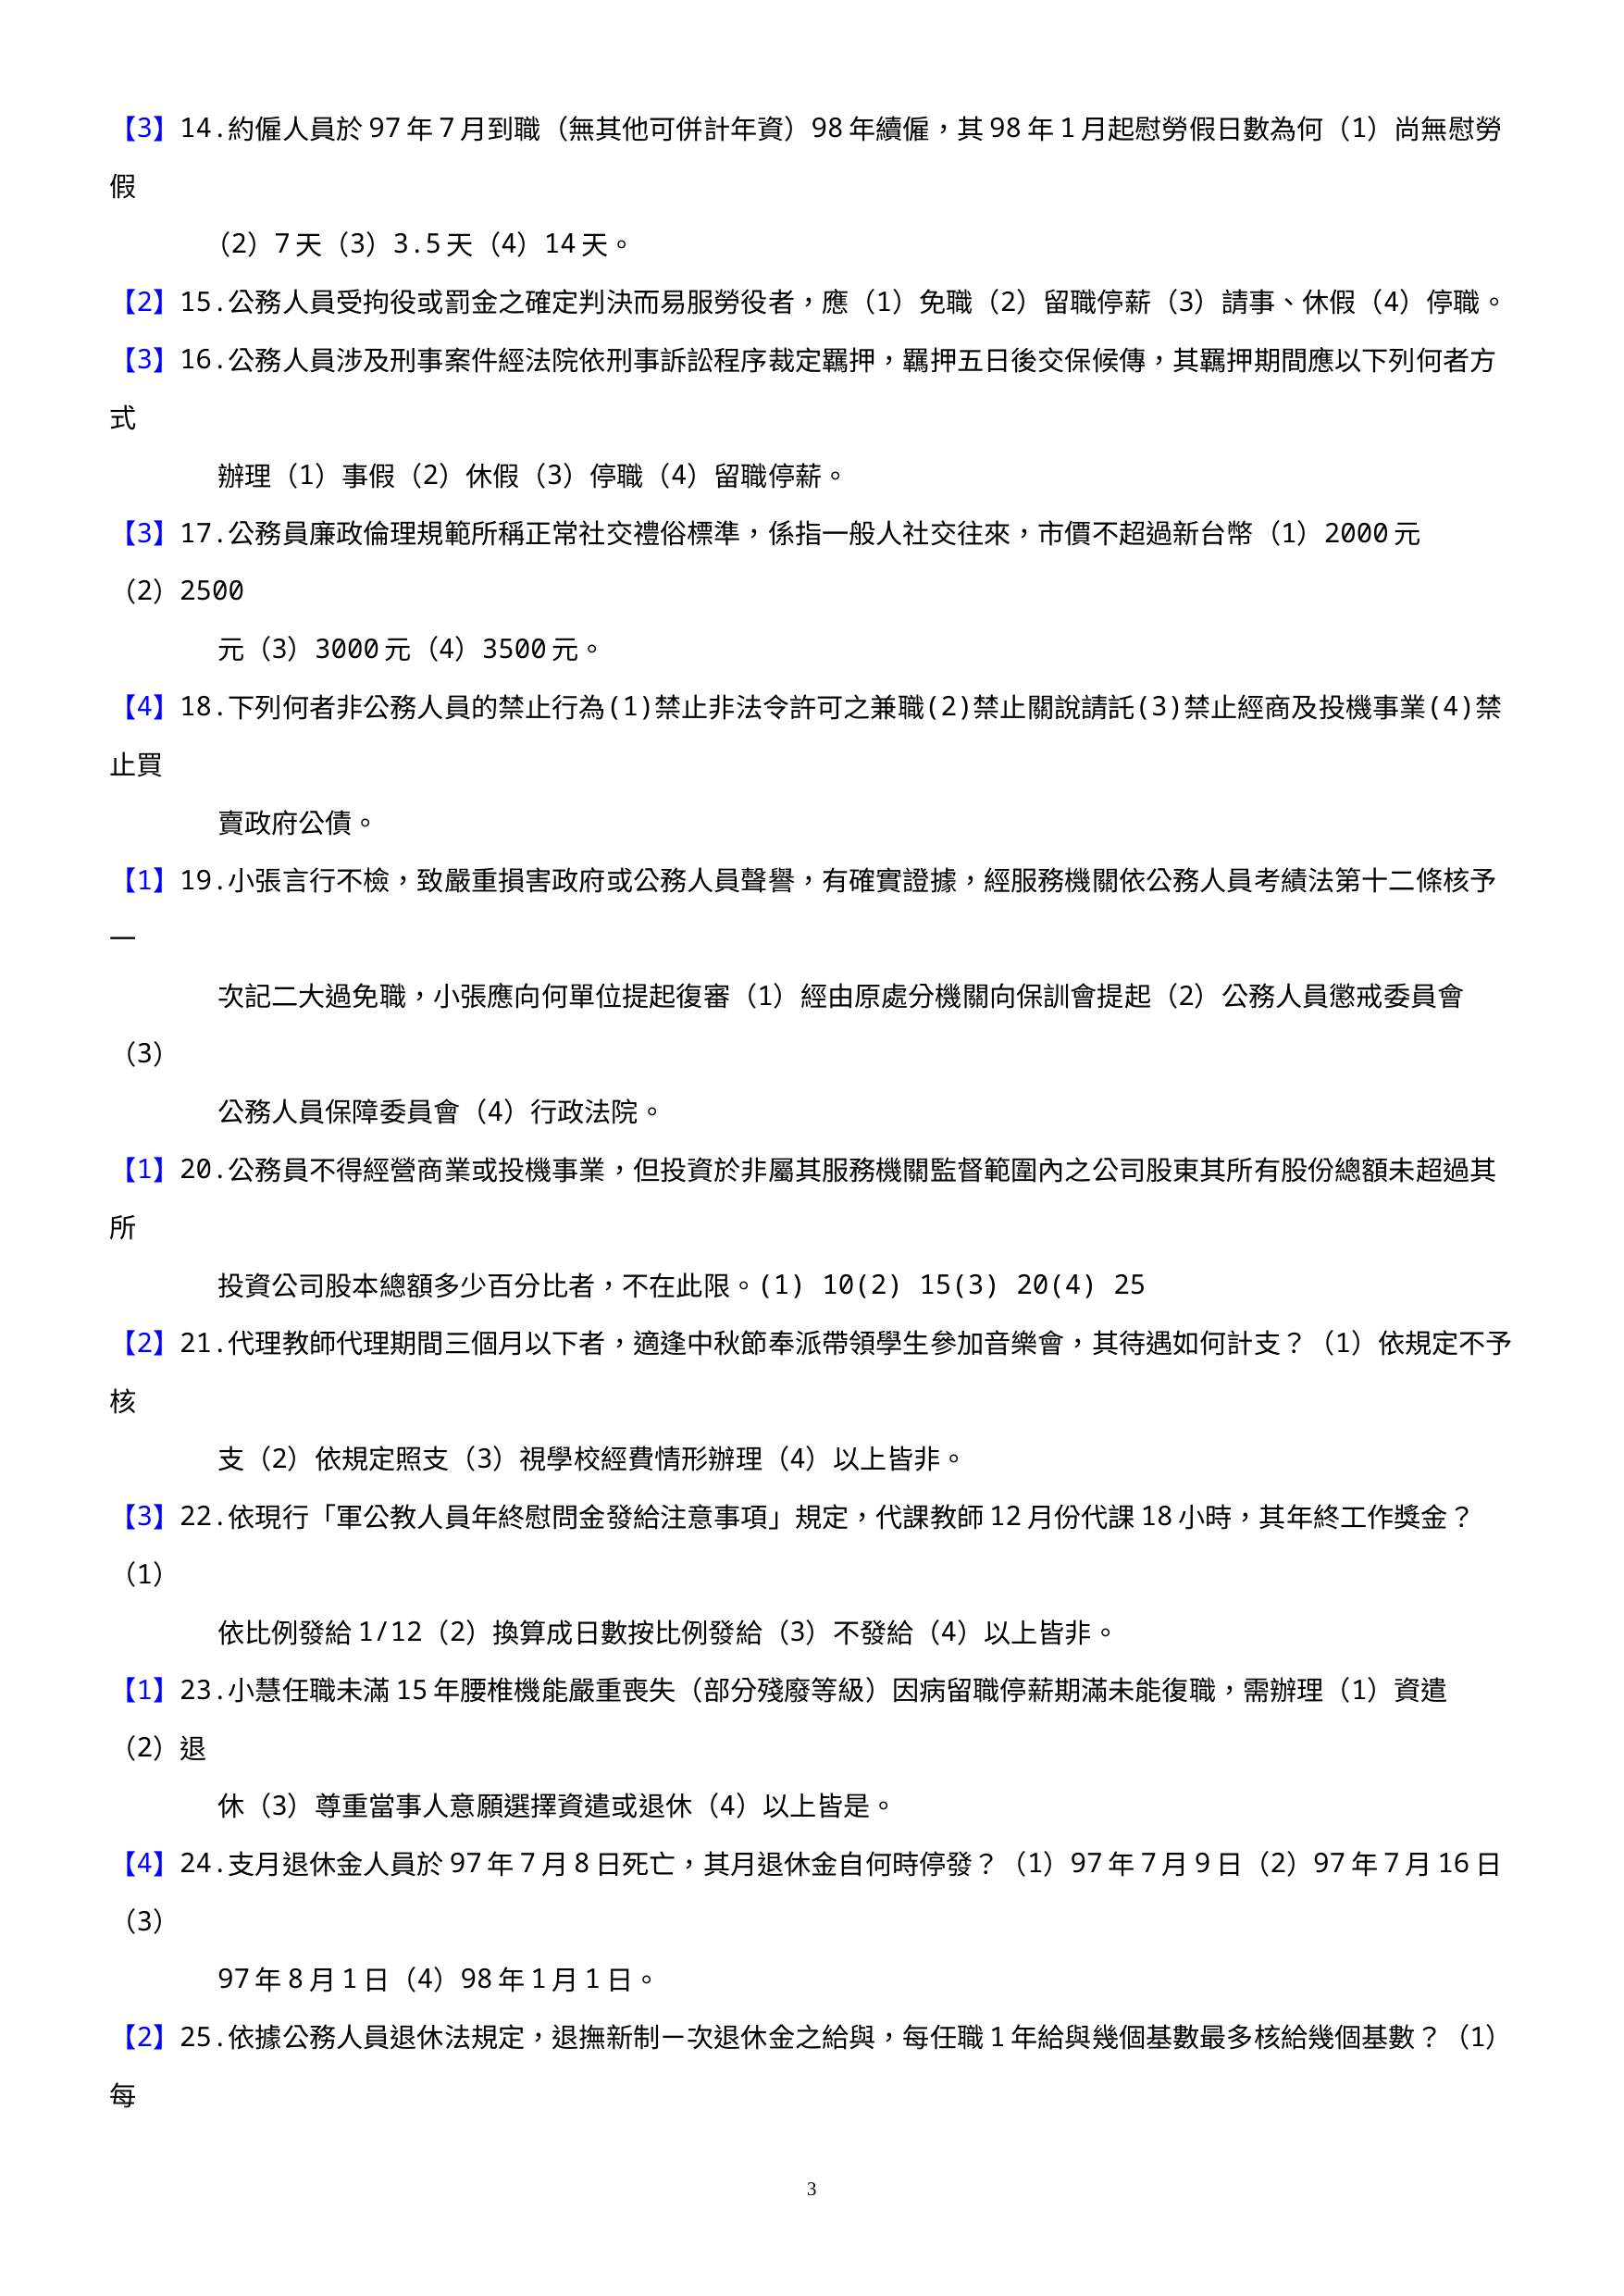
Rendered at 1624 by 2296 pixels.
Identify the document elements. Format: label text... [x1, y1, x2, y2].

text 【2】15.公務人員受拘役或罰金之確定判決而易服勞役者，應（1）免職（2）留職停薪（3）請事、休假（4）停職。 [109, 262, 1514, 320]
text 【2】25.依據公務人員退休法規定，退撫新制ㄧ次退休金之給與，每任職1年給與幾個基數最多核給幾個基數？（1）每 [109, 1997, 1514, 2113]
text 投資公司股本總額多少百分比者，不在此限。(1) 10(2) 15(3) 20(4) 25 [109, 1246, 1514, 1303]
text 【3】22.依現行「軍公教人員年終慰問金發給注意事項」規定，代課教師12月份代課18小時，其年終工作獎金？（1） [109, 1477, 1514, 1593]
text 97年8月1日（4）98年1月1日。 [109, 1940, 1514, 1997]
text 【3】17.公務員廉政倫理規範所稱正常社交禮俗標準，係指一般人社交往來，市價不超過新台幣（1）2000元（2）2500 [109, 493, 1514, 609]
text 【4】24.支月退休金人員於97年7月8日死亡，其月退休金自何時停發？（1）97年7月9日（2）97年7月16日（3） [109, 1824, 1514, 1940]
text 辦理（1）事假（2）休假（3）停職（4）留職停薪。 [109, 436, 1514, 493]
text 賣政府公債。 [109, 783, 1514, 840]
text 公務人員保障委員會（4）行政法院。 [109, 1072, 1514, 1130]
text （2）7天（3）3.5天（4）14天。 [109, 205, 1514, 262]
text 休（3）尊重當事人意願選擇資遣或退休（4）以上皆是。 [109, 1766, 1514, 1824]
text 【1】23.小慧任職未滿15年腰椎機能嚴重喪失（部分殘廢等級）因病留職停薪期滿未能復職，需辦理（1）資遣（2）退 [109, 1650, 1514, 1766]
text 【3】16.公務人員涉及刑事案件經法院依刑事訴訟程序裁定羈押，羈押五日後交保候傳，其羈押期間應以下列何者方式 [109, 320, 1514, 436]
text 【3】14.約僱人員於97年7月到職（無其他可併計年資）98年續僱，其98年1月起慰勞假日數為何（1）尚無慰勞假 [109, 89, 1514, 205]
text 【4】18.下列何者非公務人員的禁止行為(1)禁止非法令許可之兼職(2)禁止關說請託(3)禁止經商及投機事業(4)禁止買 [109, 667, 1514, 783]
text 支（2）依規定照支（3）視學校經費情形辦理（4）以上皆非。 [109, 1419, 1514, 1477]
text 次記二大過免職，小張應向何單位提起復審（1）經由原處分機關向保訓會提起（2）公務人員懲戒委員會（3） [109, 956, 1514, 1072]
text 【1】19.小張言行不檢，致嚴重損害政府或公務人員聲譽，有確實證據，經服務機關依公務人員考績法第十二條核予一 [109, 840, 1514, 956]
text 【2】21.代理教師代理期間三個月以下者，適逢中秋節奉派帶領學生參加音樂會，其待遇如何計支？（1）依規定不予核 [109, 1303, 1514, 1419]
text 【1】20.公務員不得經營商業或投機事業，但投資於非屬其服務機關監督範圍內之公司股東其所有股份總額未超過其所 [109, 1130, 1514, 1246]
text 元（3）3000元（4）3500元。 [109, 609, 1514, 667]
text 依比例發給1/12（2）換算成日數按比例發給（3）不發給（4）以上皆非。 [109, 1593, 1514, 1650]
